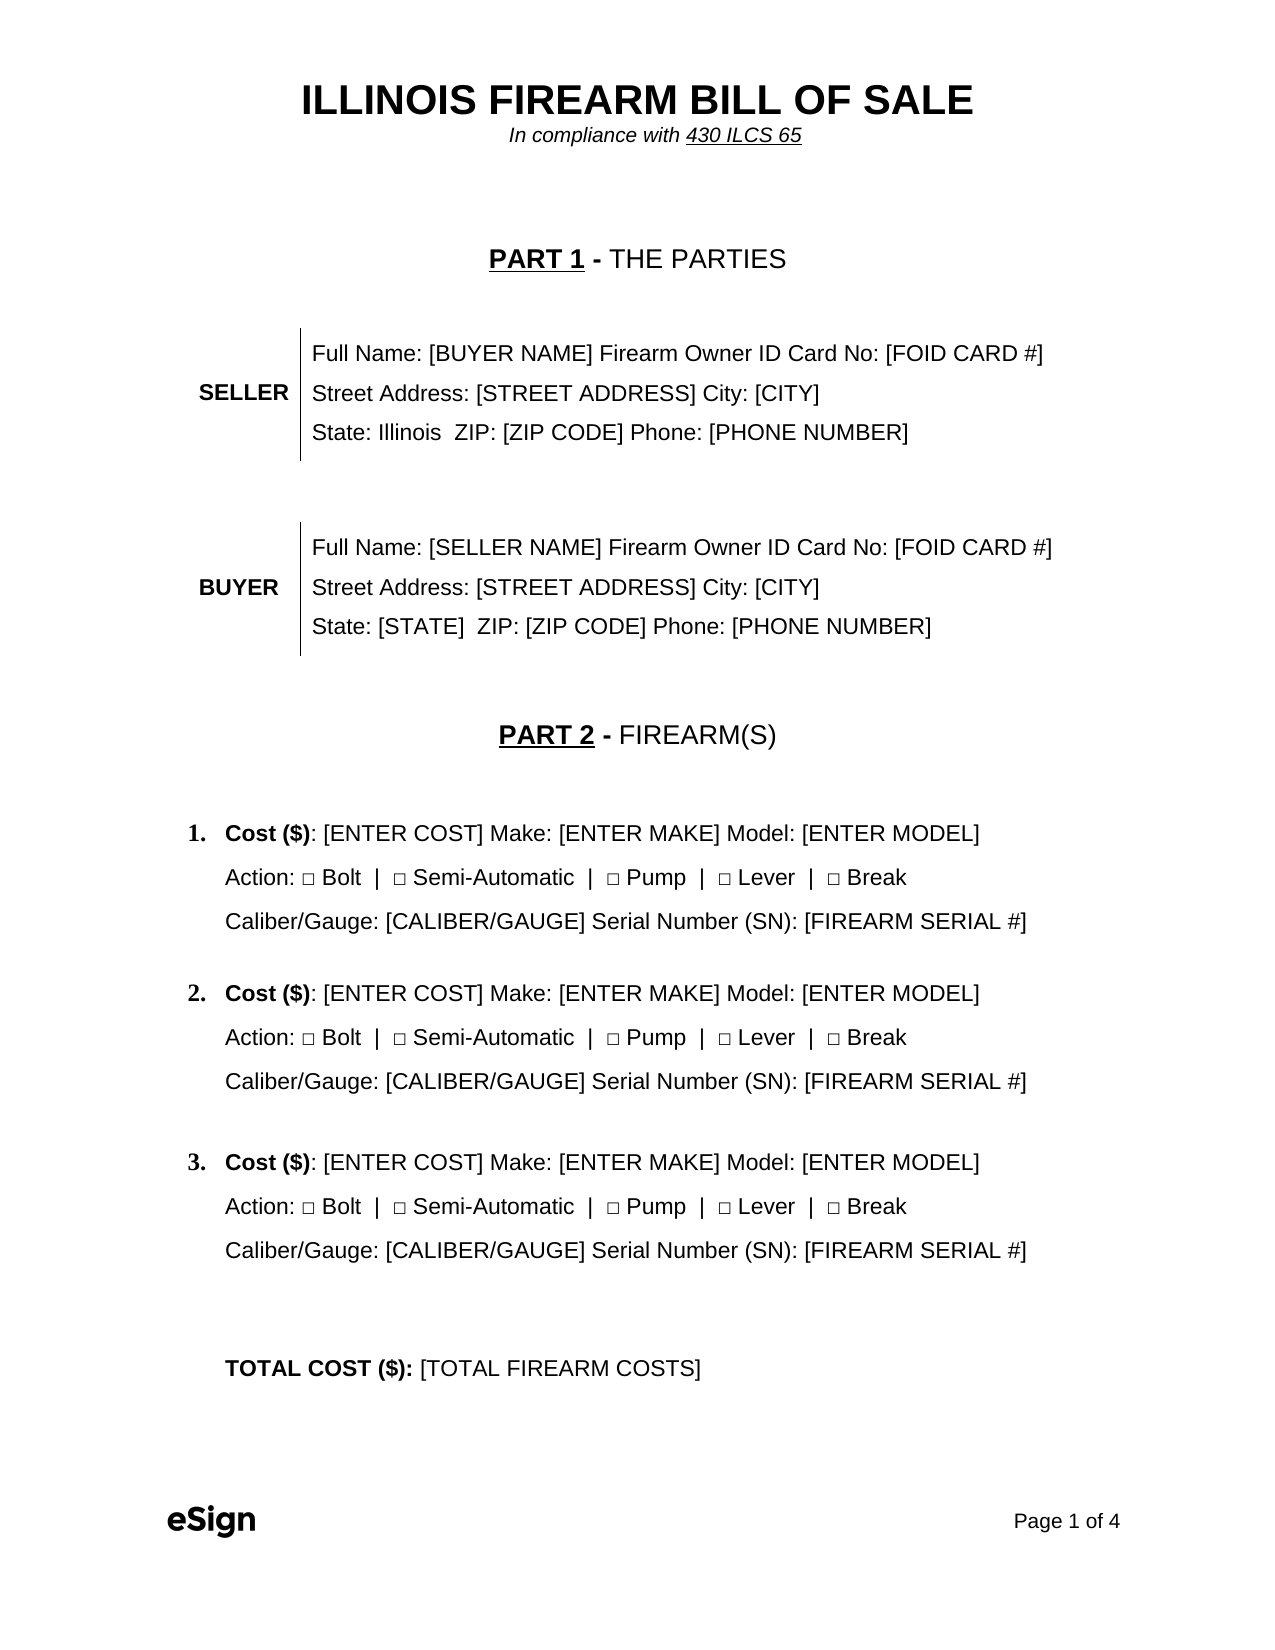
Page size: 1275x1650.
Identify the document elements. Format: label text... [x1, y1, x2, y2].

text TOTAL COST ($): [TOTAL FIREARM COSTS] [225, 1355, 1125, 1382]
table_header Full Name: [BUYER NAME] Firearm Owner ID Card No: [FOID CARD #] Street Address: [STREET ADDRESS] City: [CITY] State: Illinois ZIP: [ZIP CODE] Phone: [PHONE NUMBER] [301, 328, 1124, 461]
list Action: ☐ Bolt | ☐ Semi-Automatic | ☐ Pump | ☐ Lever | ☐ Break [225, 861, 1125, 893]
table_header SELLER [188, 328, 300, 461]
list Action: ☐ Bolt | ☐ Semi-Automatic | ☐ Pump | ☐ Lever | ☐ Break [225, 1021, 1125, 1052]
list PART 2 - FIREARM(S) [150, 719, 1125, 750]
list Caliber/Gauge: [CALIBER/GAUGE] Serial Number (SN): [FIREARM SERIAL #] [225, 908, 1125, 934]
list Cost ($): [ENTER COST] Make: [ENTER MAKE] Model: [ENTER MODEL] [187, 818, 1125, 847]
list Caliber/Gauge: [CALIBER/GAUGE] Serial Number (SN): [FIREARM SERIAL #] [225, 1237, 1125, 1263]
list Caliber/Gauge: [CALIBER/GAUGE] Serial Number (SN): [FIREARM SERIAL #] [225, 1068, 1125, 1094]
list Cost ($): [ENTER COST] Make: [ENTER MAKE] Model: [ENTER MODEL] [187, 1147, 1125, 1176]
list PART 1 - THE PARTIES [150, 243, 1125, 275]
table_header Full Name: [SELLER NAME] Firearm Owner ID Card No: [FOID CARD #] Street Address: [STREET ADDRESS] City: [CITY] State: [STATE] ZIP: [ZIP CODE] Phone: [PHONE NUMBER] [301, 522, 1124, 656]
list Action: ☐ Bolt | ☐ Semi-Automatic | ☐ Pump | ☐ Lever | ☐ Break [225, 1190, 1125, 1221]
text In compliance with 430 ILCS 65 [187, 123, 1125, 147]
text ILLINOIS FIREARM BILL OF SALE [150, 75, 1125, 123]
list Cost ($): [ENTER COST] Make: [ENTER MAKE] Model: [ENTER MODEL] [187, 978, 1125, 1007]
table_header BUYER [188, 522, 300, 656]
